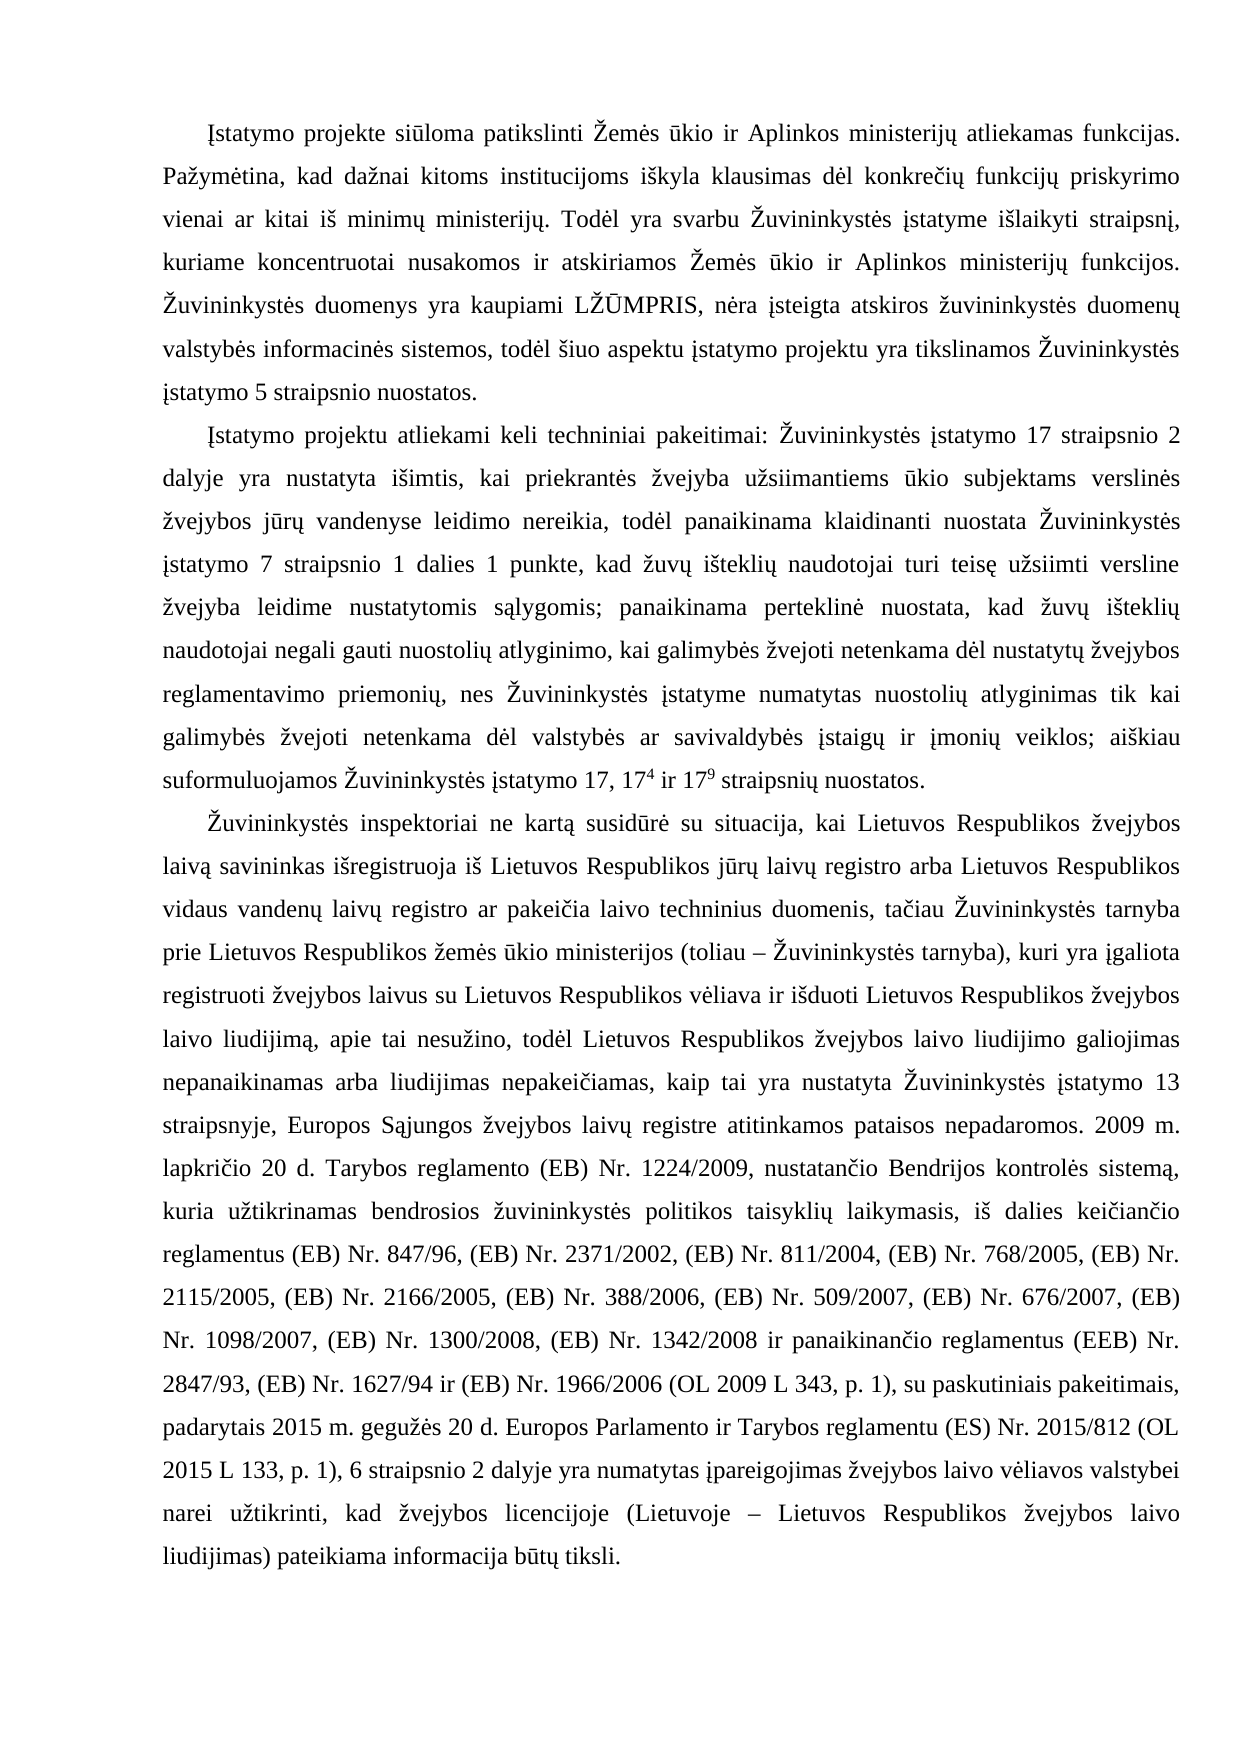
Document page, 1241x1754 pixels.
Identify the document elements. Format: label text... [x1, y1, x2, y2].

text Įstatymo projektu atliekami keli techniniai pakeitimai: Žuvininkystės įstatymo 17 straipsnio 2 dalyje yra nustatyta išimtis, kai priekrantės žvejyba užsiimantiems ūkio subjektams verslinės žvejybos jūrų vandenyse leidimo nereikia, todėl panaikinama klaidinanti nuostata Žuvininkystės įstatymo 7 straipsnio 1 dalies 1 punkte, kad žuvų išteklių naudotojai turi teisę užsiimti versline žvejyba leidime nustatytomis sąlygomis; panaikinama perteklinė nuostata, kad žuvų išteklių naudotojai negali gauti nuostolių atlyginimo, kai galimybės žvejoti netenkama dėl nustatytų žvejybos reglamentavimo priemonių, nes Žuvininkystės įstatyme numatytas nuostolių atlyginimas tik kai galimybės žvejoti netenkama dėl valstybės ar savivaldybės įstaigų ir įmonių veiklos; aiškiau suformuluojamos Žuvininkystės įstatymo 17, 174 ir 179 straipsnių nuostatos. [162, 420, 1181, 794]
text Įstatymo projekte siūloma patikslinti Žemės ūkio ir Aplinkos ministerijų atliekamas funkcijas. Pažymėtina, kad dažnai kitoms institucijoms iškyla klausimas dėl konkrečių funkcijų priskyrimo vienai ar kitai iš minimų ministerijų. Todėl yra svarbu Žuvininkystės įstatyme išlaikyti straipsnį, kuriame koncentruotai nusakomos ir atskiriamos Žemės ūkio ir Aplinkos ministerijų funkcijos. Žuvininkystės duomenys yra kaupiami LŽŪMPRIS, nėra įsteigta atskiros žuvininkystės duomenų valstybės informacinės sistemos, todėl šiuo aspektu įstatymo projektu yra tikslinamos Žuvininkystės įstatymo 5 straipsnio nuostatos. [162, 118, 1181, 406]
text Žuvininkystės inspektoriai ne kartą susidūrė su situacija, kai Lietuvos Respublikos žvejybos laivą savininkas išregistruoja iš Lietuvos Respublikos jūrų laivų registro arba Lietuvos Respublikos vidaus vandenų laivų registro ar pakeičia laivo techninius duomenis, tačiau Žuvininkystės tarnyba prie Lietuvos Respublikos žemės ūkio ministerijos (toliau – Žuvininkystės tarnyba), kuri yra įgaliota registruoti žvejybos laivus su Lietuvos Respublikos vėliava ir išduoti Lietuvos Respublikos žvejybos laivo liudijimą, apie tai nesužino, todėl Lietuvos Respublikos žvejybos laivo liudijimo galiojimas nepanaikinamas arba liudijimas nepakeičiamas, kaip tai yra nustatyta Žuvininkystės įstatymo 13 straipsnyje, Europos Sąjungos žvejybos laivų registre atitinkamos pataisos nepadaromos. 2009 m. lapkričio 20 d. Tarybos reglamento (EB) Nr. 1224/2009, nustatančio Bendrijos kontrolės sistemą, kuria užtikrinamas bendrosios žuvininkystės politikos taisyklių laikymasis, iš dalies keičiančio reglamentus (EB) Nr. 847/96, (EB) Nr. 2371/2002, (EB) Nr. 811/2004, (EB) Nr. 768/2005, (EB) Nr. 2115/2005, (EB) Nr. 2166/2005, (EB) Nr. 388/2006, (EB) Nr. 509/2007, (EB) Nr. 676/2007, (EB) Nr. 1098/2007, (EB) Nr. 1300/2008, (EB) Nr. 1342/2008 ir panaikinančio reglamentus (EEB) Nr. 2847/93, (EB) Nr. 1627/94 ir (EB) Nr. 1966/2006 (OL 2009 L 343, p. 1), su paskutiniais pakeitimais, padarytais 2015 m. gegužės 20 d. Europos Parlamento ir Tarybos reglamentu (ES) Nr. 2015/812 (OL 2015 L 133, p. 1), 6 straipsnio 2 dalyje yra numatytas įpareigojimas žvejybos laivo vėliavos valstybei narei užtikrinti, kad žvejybos licencijoje (Lietuvoje – Lietuvos Respublikos žvejybos laivo liudijimas) pateikiama informacija būtų tiksli. [162, 808, 1181, 1570]
